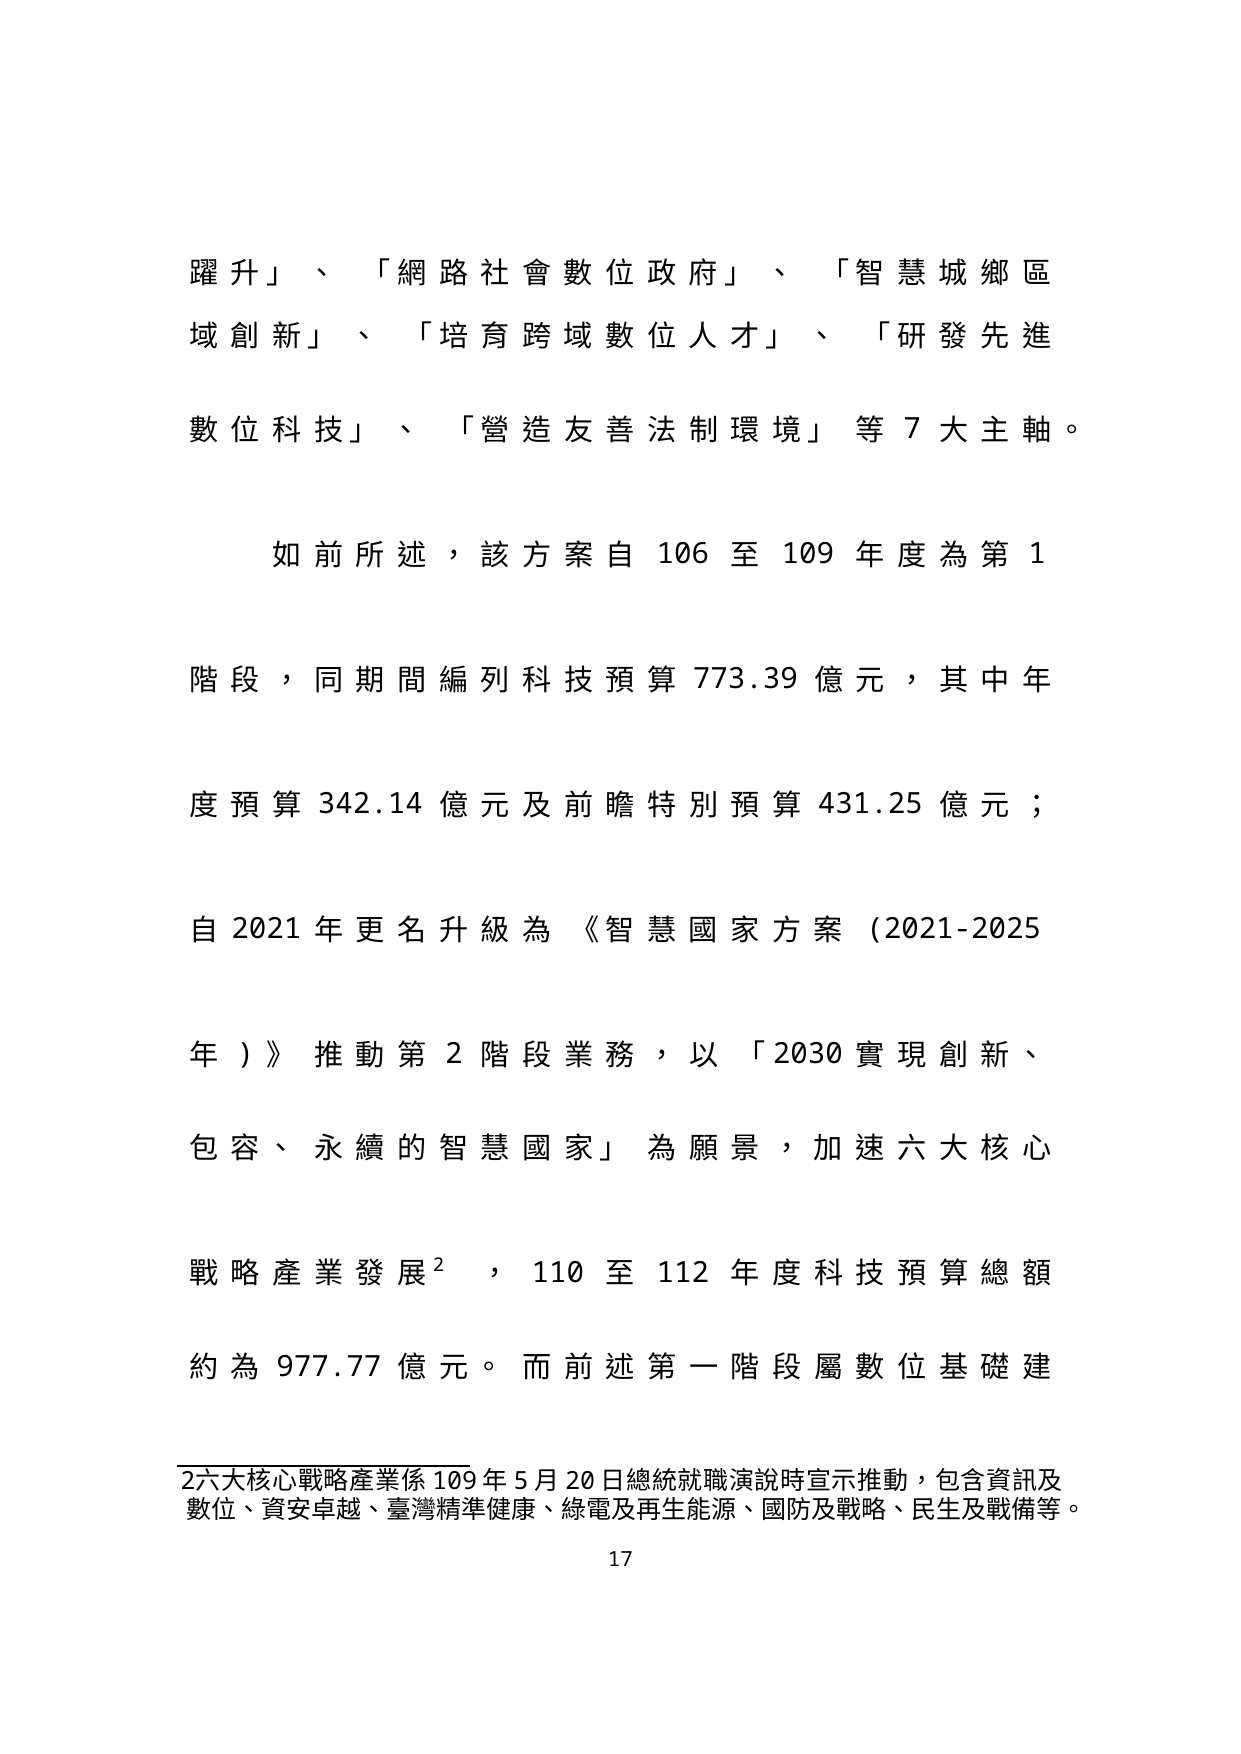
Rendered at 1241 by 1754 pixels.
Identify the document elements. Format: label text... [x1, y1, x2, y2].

text 六大核心戰略產業係109年5月20日總統就職演說時宣示推動，包含資訊及數位、資安卓越、臺灣精準健康、綠電及再生能源、國防及戰略、民生及戰備等。 [180, 1466, 1063, 1525]
text 《數位國家•創新經濟發展方案(2017-2025年)》包括「數位創新基礎環境」、「數位經濟躍升」、「網路社會數位政府」、「智慧城鄉區域創新」、「培育跨域數位人才」、「研發先進數位科技」、「營造友善法制環境」等7大主軸。 [183, 229, 1058, 479]
text 如前所述，該方案自106至109年度為第1階段，同期間編列科技預算773.39億元，其中年度預算342.14億元及前瞻特別預算431.25億元；自2021年更名升級為《智慧國家方案(2021-2025年)》推動第2階段業務，以「2030實現創新、包容、永續的智慧國家」為願景，加速六大核心戰略產業發展，110至112年度科技預算總額約為977.77億元。而前述第一階段屬數位基礎建 [183, 479, 1058, 1417]
